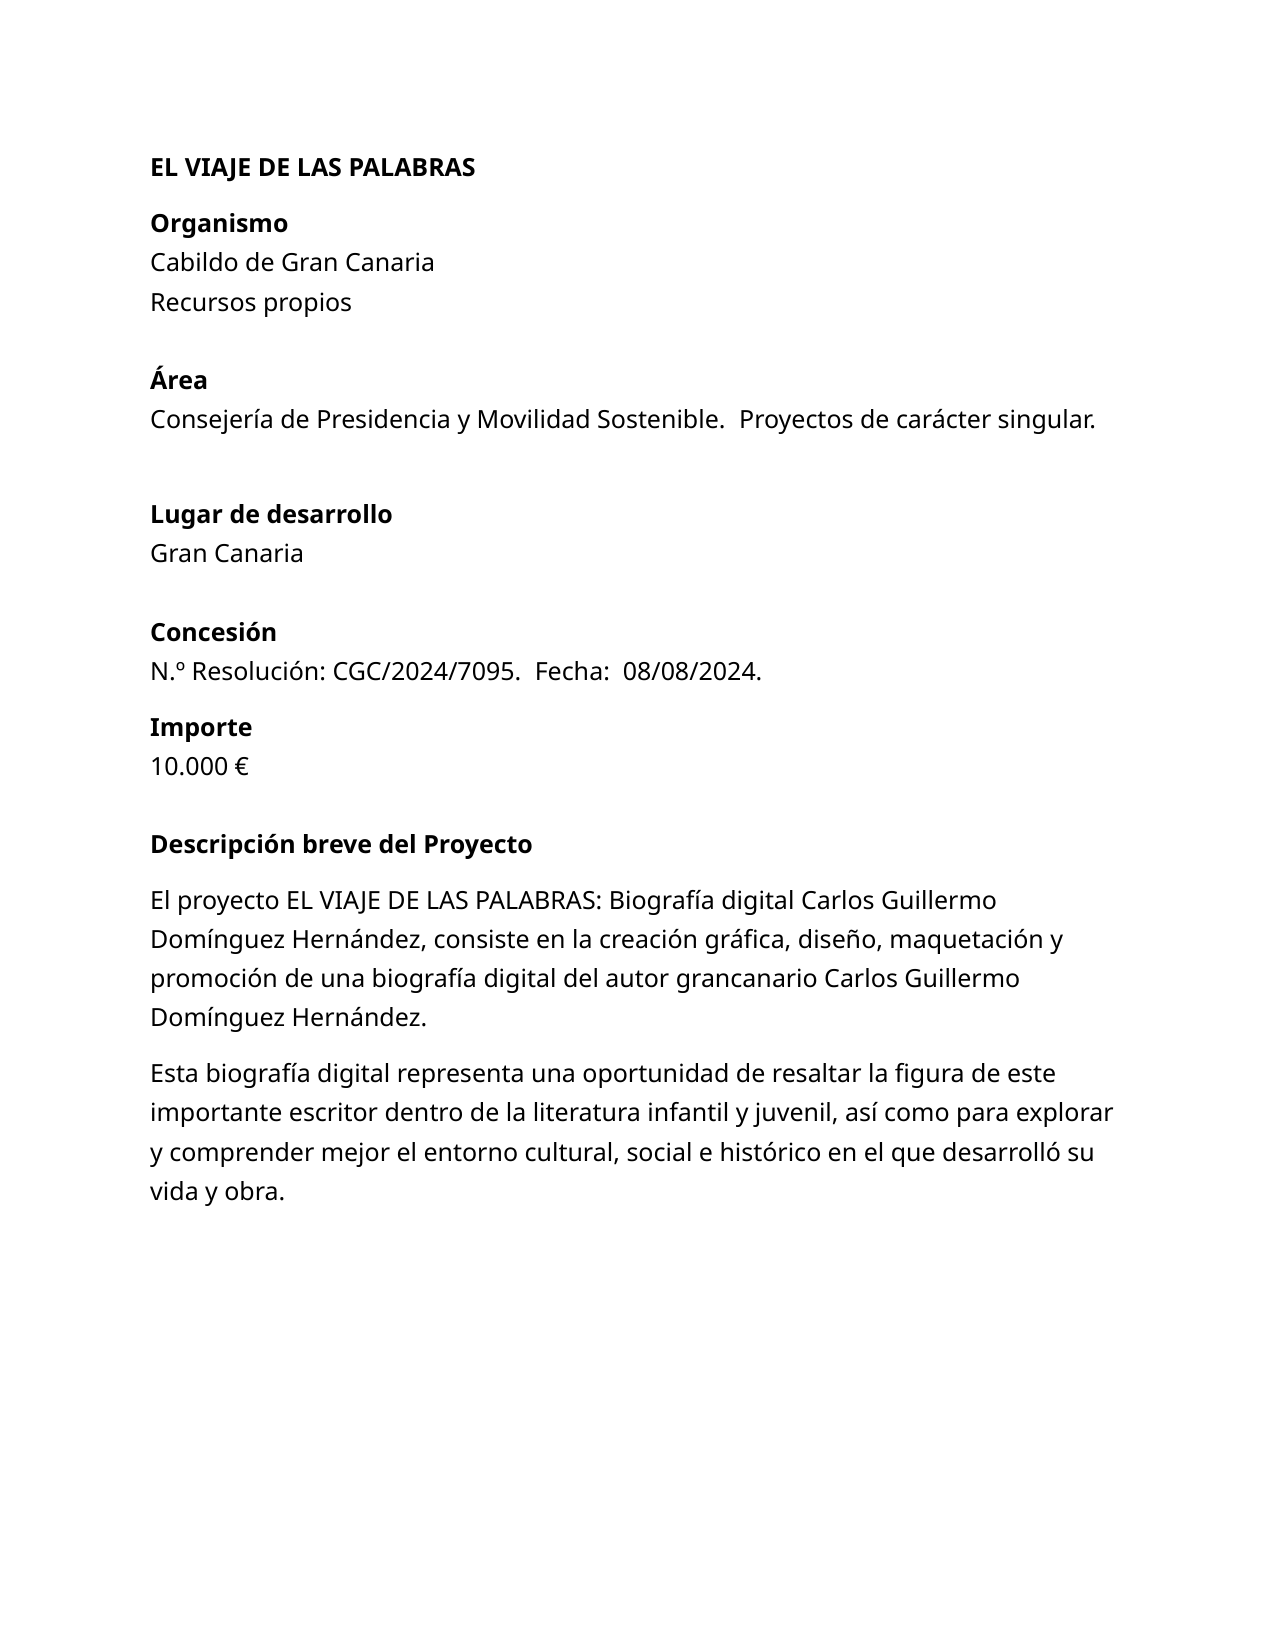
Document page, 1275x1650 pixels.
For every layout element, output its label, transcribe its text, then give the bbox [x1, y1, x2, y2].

text Organismo Cabildo de Gran Canaria Recursos propios Área Consejería de Presidencia y Movilidad Sostenible. Proyectos de carácter singular. [150, 206, 1125, 436]
text Esta biografía digital representa una oportunidad de resaltar la figura de este importante escritor dentro de la literatura infantil y juvenil, así como para explorar y comprender mejor el entorno cultural, social e histórico en el que desarrolló su vida y obra. [150, 1056, 1125, 1207]
text El proyecto EL VIAJE DE LAS PALABRAS: Biografía digital Carlos Guillermo Domínguez Hernández, consiste en la creación gráfica, diseño, maquetación y promoción de una biografía digital del autor grancanario Carlos Guillermo Domínguez Hernández. [150, 882, 1125, 1034]
text Importe 10.000 € Descripción breve del Proyecto [150, 709, 1125, 861]
text EL VIAJE DE LAS PALABRAS [150, 150, 1125, 184]
text Lugar de desarrollo Gran Canaria Concesión N.º Resolución: CGC/2024/7095. Fecha: 08/08/2024. [150, 457, 1125, 687]
